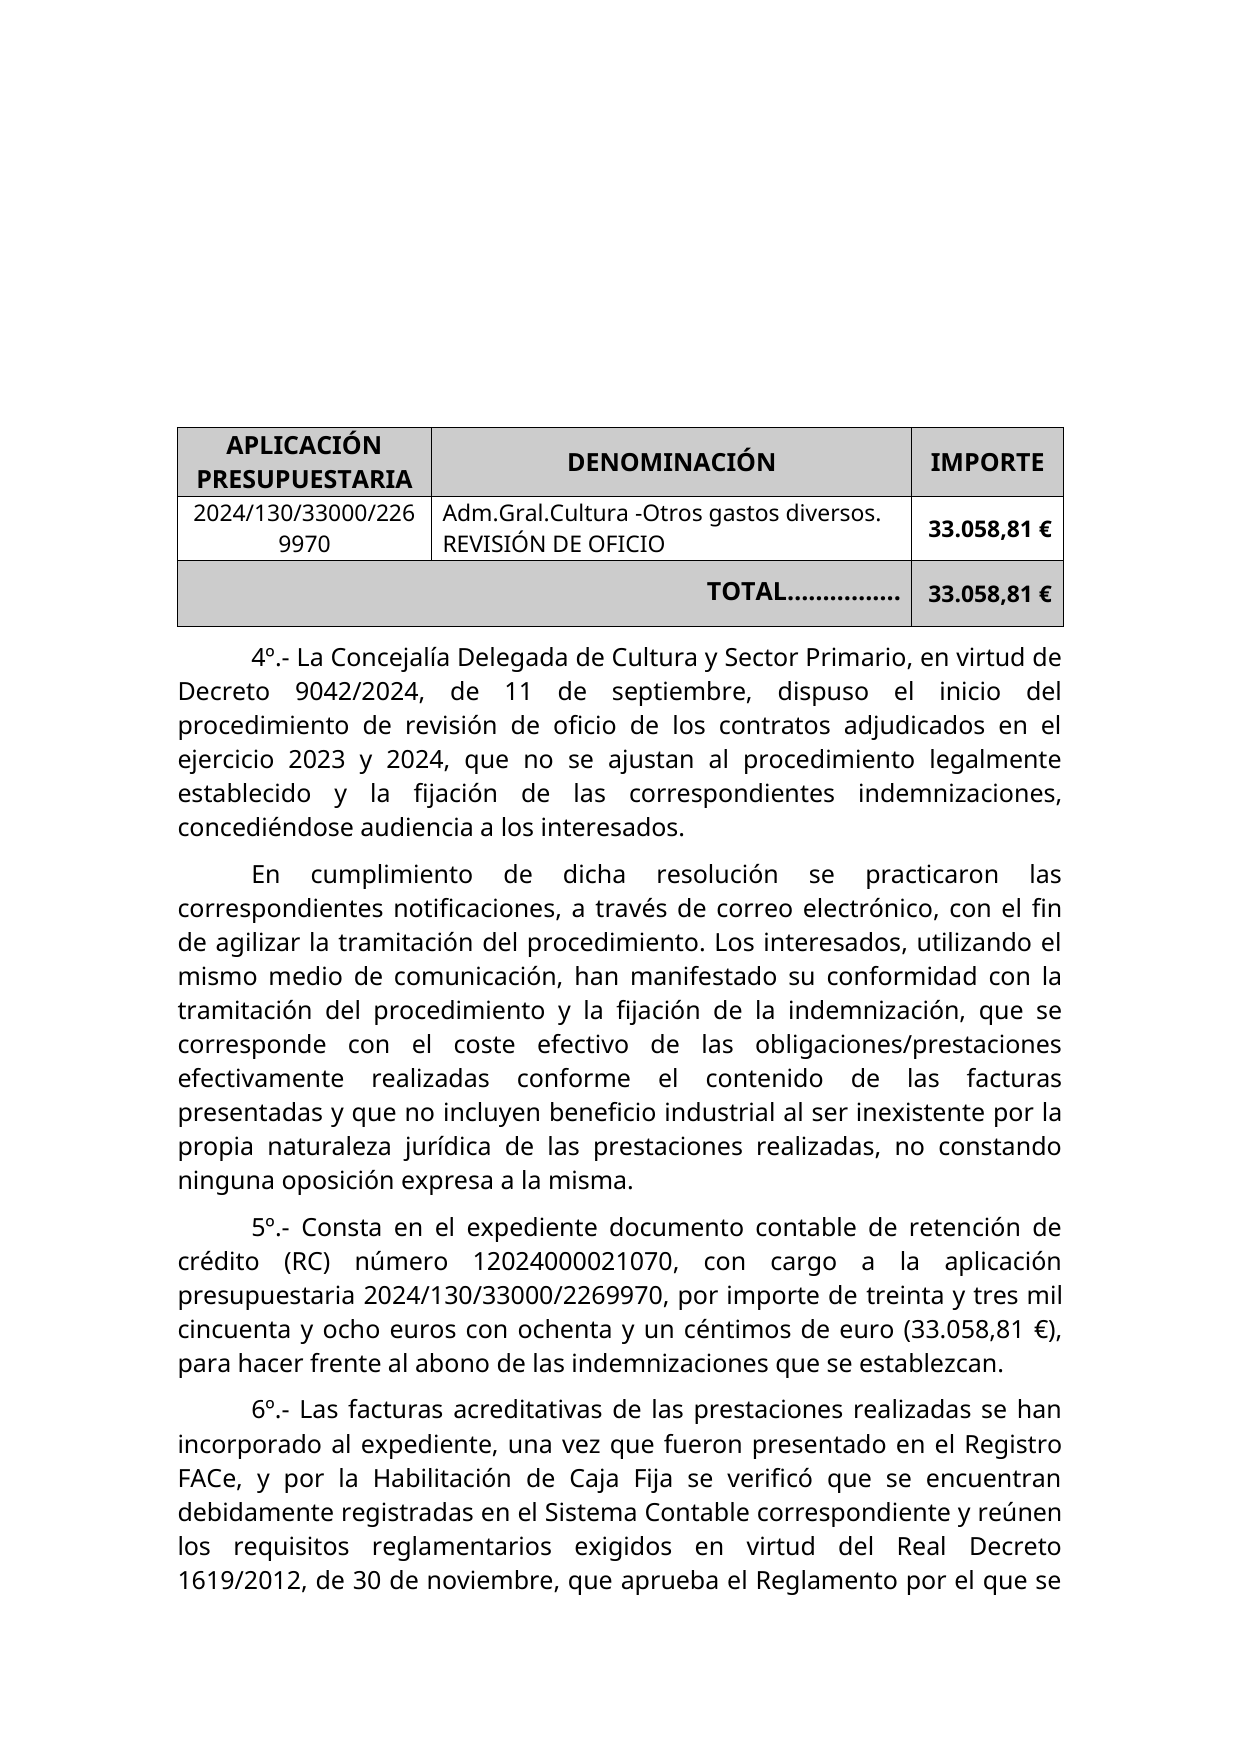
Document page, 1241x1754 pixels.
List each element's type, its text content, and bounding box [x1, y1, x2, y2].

table_cell 33.058,81 € [912, 497, 1063, 559]
table_cell 2024/130/33000/2269970 [178, 497, 431, 559]
text En cumplimiento de dicha resolución se practicaron las correspondientes notificaciones, a través de correo electrónico, con el fin de agilizar la tramitación del procedimiento. Los interesados, utilizando el mismo medio de comunicación, han manifestado su conformidad con la tramitación del procedimiento y la fijación de la indemnización, que se corresponde con el coste efectivo de las obligaciones/prestaciones efectivamente realizadas conforme el contenido de las facturas presentadas y que no incluyen beneficio industrial al ser inexistente por la propia naturaleza jurídica de las prestaciones realizadas, no constando ninguna oposición expresa a la misma. [177, 856, 1063, 1197]
table_cell Adm.Gral.Cultura -Otros gastos diversos. REVISIÓN DE OFICIO [432, 497, 911, 559]
table_header APLICACIÓN PRESUPUESTARIA [178, 428, 431, 496]
text 4º.- La Concejalía Delegada de Cultura y Sector Primario, en virtud de Decreto 9042/2024, de 11 de septiembre, dispuso el inicio del procedimiento de revisión de oficio de los contratos adjudicados en el ejercicio 2023 y 2024, que no se ajustan al procedimiento legalmente establecido y la fijación de las correspondientes indemnizaciones, concediéndose audiencia a los interesados. [177, 639, 1063, 844]
text 6º.- Las facturas acreditativas de las prestaciones realizadas se han incorporado al expediente, una vez que fueron presentado en el Registro FACe, y por la Habilitación de Caja Fija se verificó que se encuentran debidamente registradas en el Sistema Contable correspondiente y reúnen los requisitos reglamentarios exigidos en virtud del Real Decreto 1619/2012, de 30 de noviembre, que aprueba el Reglamento por el que se [177, 1392, 1063, 1597]
table_header DENOMINACIÓN [432, 428, 911, 496]
text 5º.- Consta en el expediente documento contable de retención de crédito (RC) número 12024000021070, con cargo a la aplicación presupuestaria 2024/130/33000/2269970, por importe de treinta y tres mil cincuenta y ocho euros con ochenta y un céntimos de euro (33.058,81 €), para hacer frente al abono de las indemnizaciones que se establezcan. [177, 1209, 1063, 1380]
table_cell TOTAL……………. [178, 561, 911, 626]
table_cell 33.058,81 € [912, 561, 1063, 626]
table_header IMPORTE [912, 428, 1063, 496]
